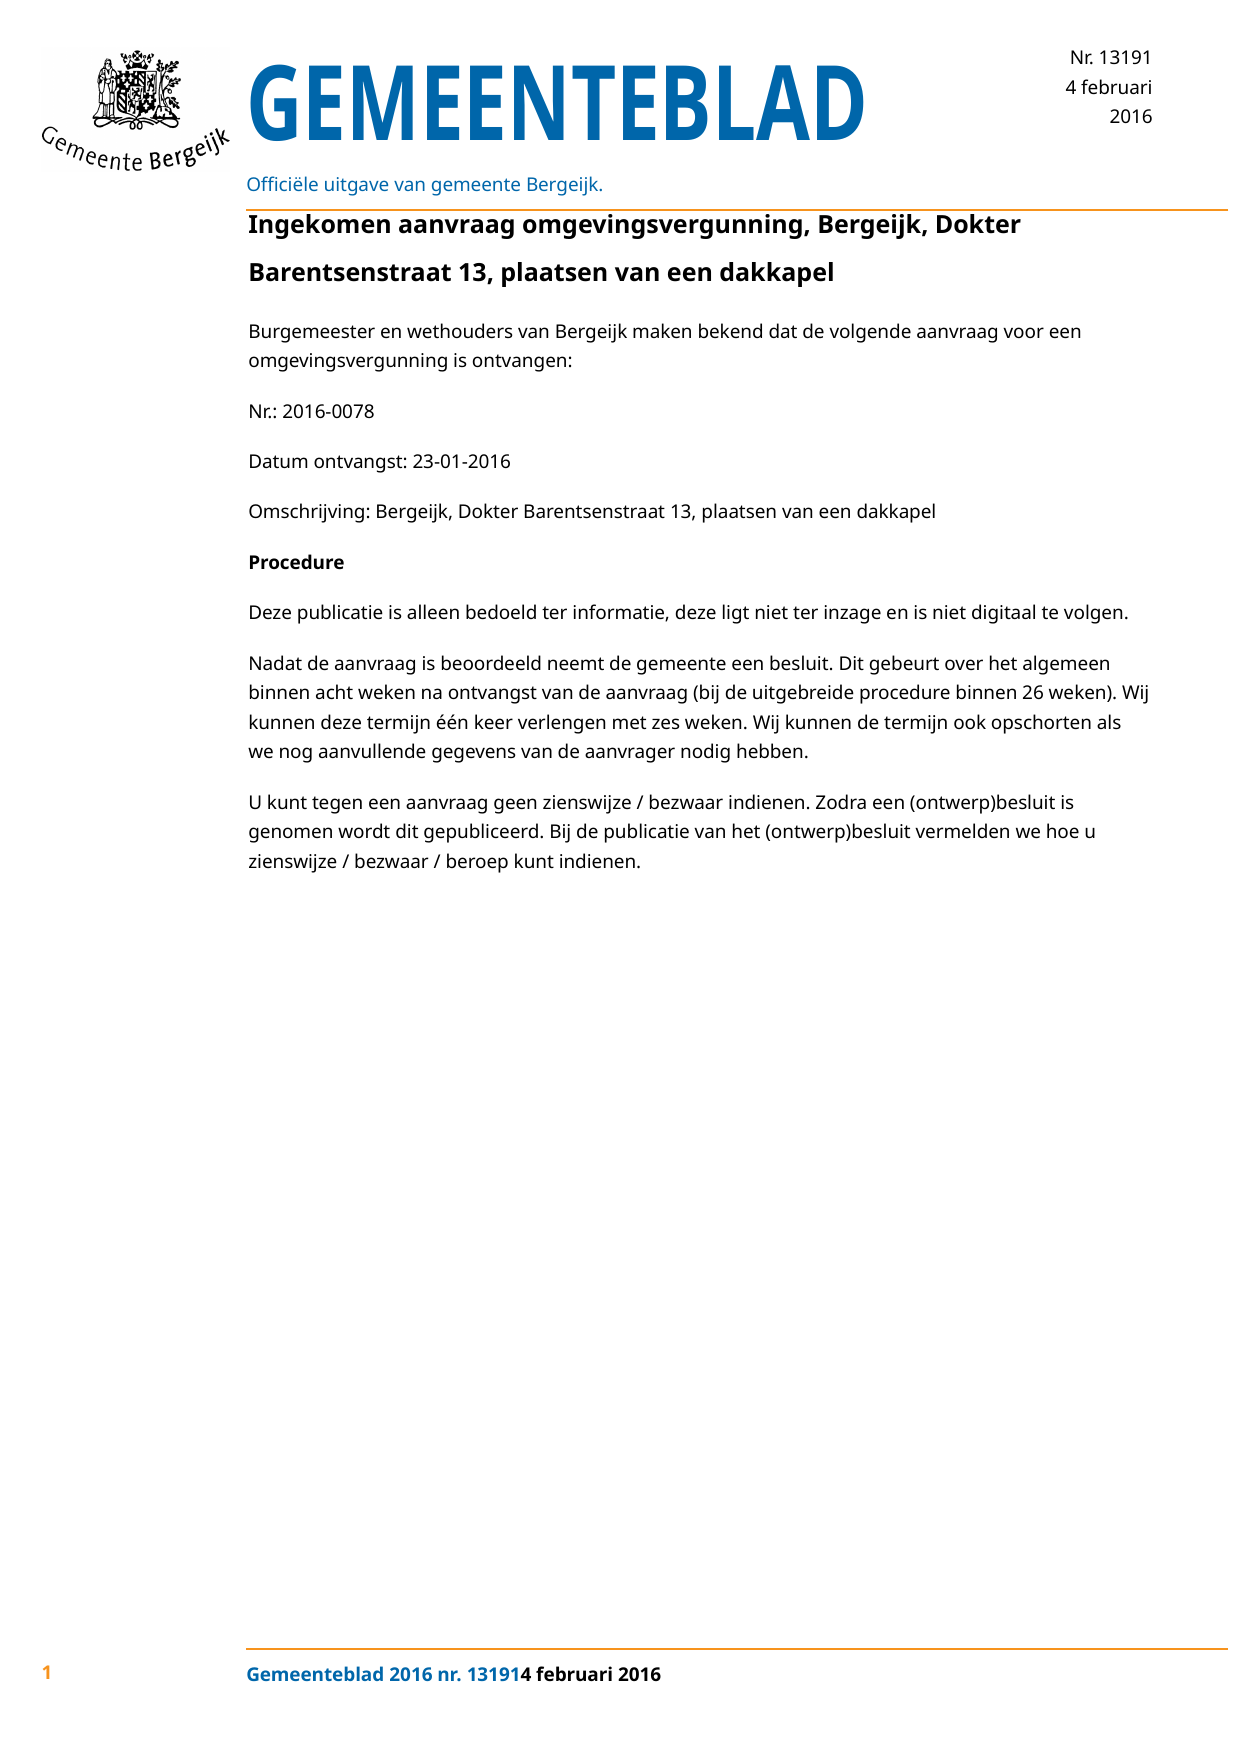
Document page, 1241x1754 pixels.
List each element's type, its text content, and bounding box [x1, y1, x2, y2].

text Deze publicatie is alleen bedoeld ter informatie, deze ligt niet ter inzage en is niet digitaal te volgen. [248, 599, 1152, 625]
text Omschrijving: Bergeijk, Dokter Barentsenstraat 13, plaatsen van een dakkapel [248, 499, 1152, 524]
text U kunt tegen een aanvraag geen zienswijze / bezwaar indienen. Zodra een (ontwerp)besluit is genomen wordt dit gepubliceerd. Bij de publicatie van het (ontwerp)besluit vermelden we hoe u zienswijze / bezwaar / beroep kunt indienen. [248, 789, 1152, 874]
text Nr.: 2016-0078 [248, 398, 1152, 424]
text Datum ontvangst: 23-01-2016 [248, 448, 1152, 474]
text Burgemeester en wethouders van Bergeijk maken bekend dat de volgende aanvraag voor een omgevingsvergunning is ontvangen: [248, 318, 1152, 373]
text Ingekomen aanvraag omgevingsvergunning, Bergeijk, Dokter Barentsenstraat 13, plaatsen van een dakkapel [248, 211, 1152, 288]
picture [41, 47, 231, 172]
text Nadat de aanvraag is beoordeeld neemt de gemeente een besluit. Dit gebeurt over het algemeen binnen acht weken na ontvangst van de aanvraag (bij de uitgebreide procedure binnen 26 weken). Wij kunnen deze termijn één keer verlengen met zes weken. Wij kunnen de termijn ook opschorten als we nog aanvullende gegevens van de aanvrager nodig hebben. [248, 650, 1152, 764]
text Procedure [248, 549, 1152, 575]
